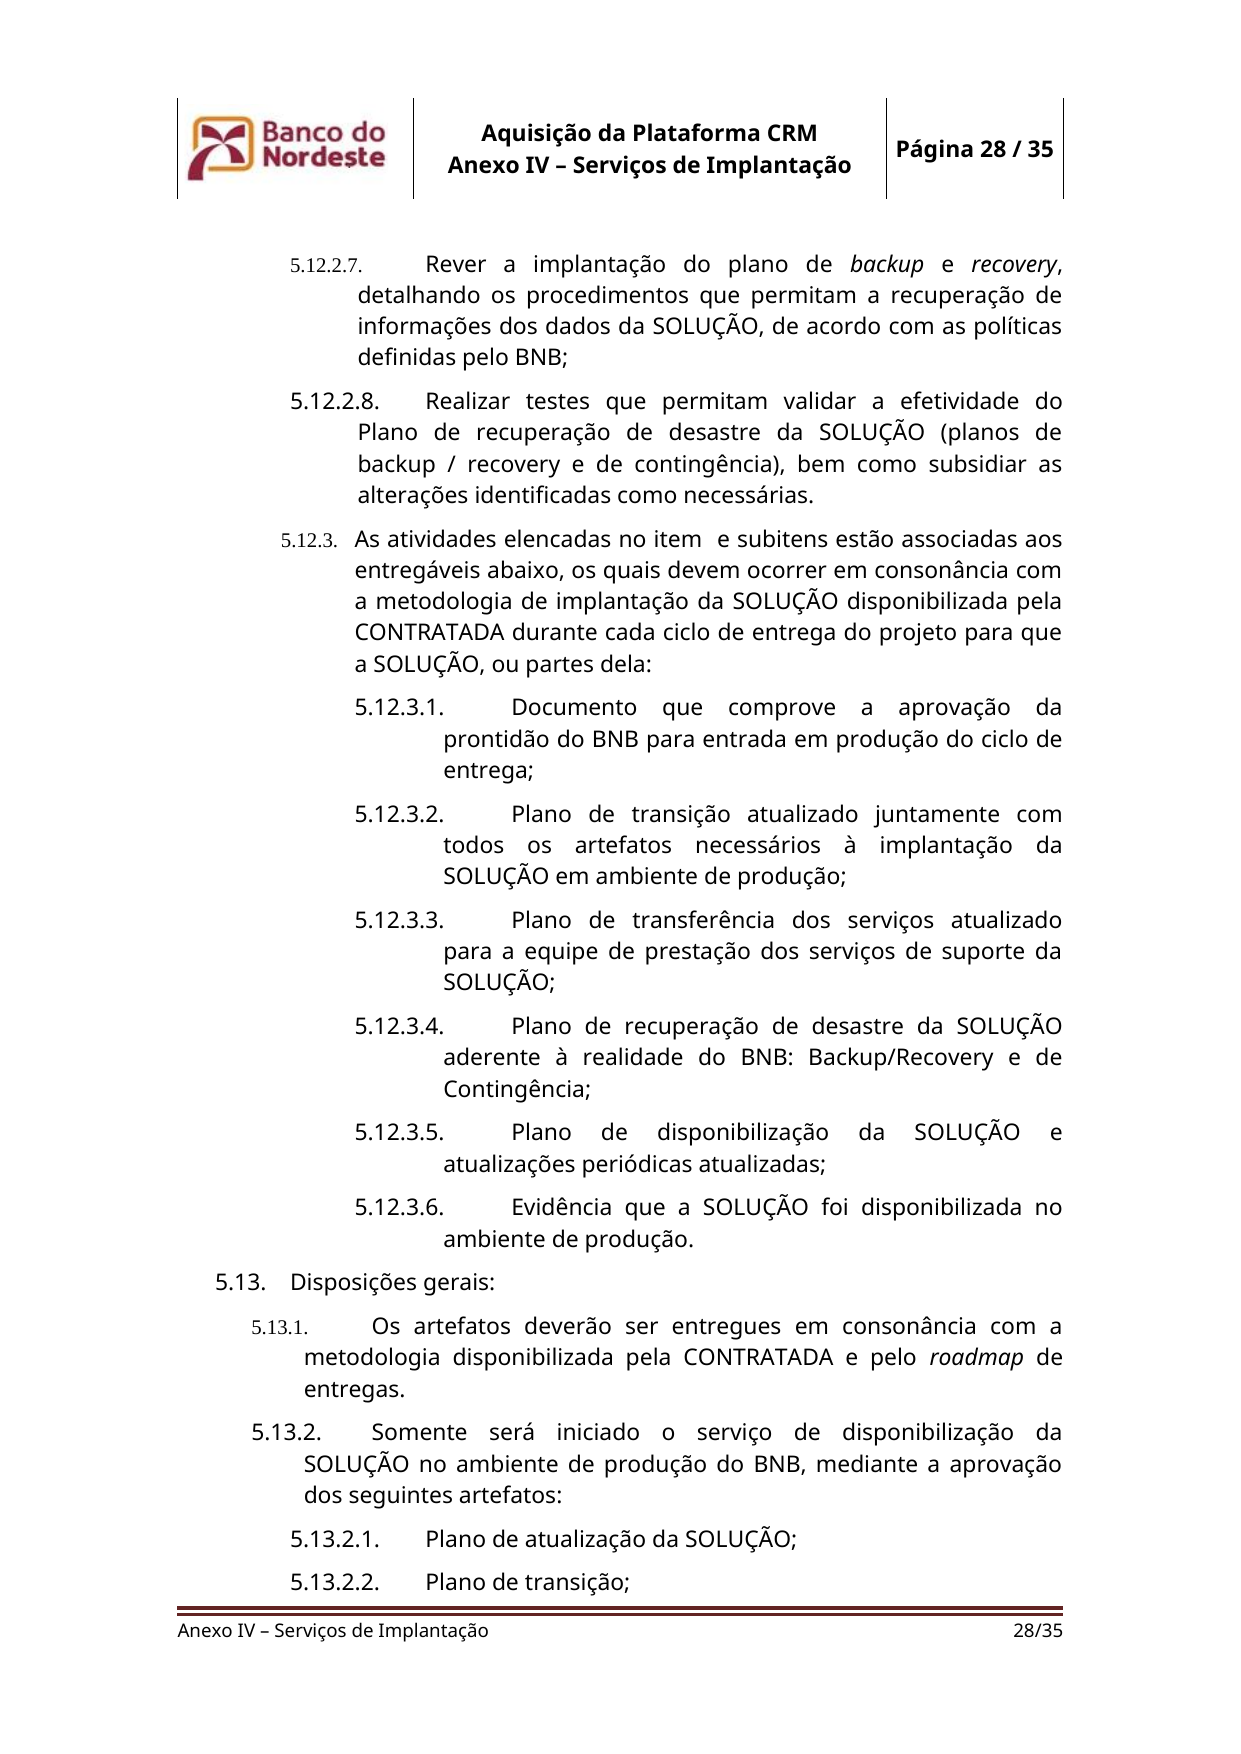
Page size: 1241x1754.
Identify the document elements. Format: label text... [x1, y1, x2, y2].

list Disposições gerais: [215, 1266, 1063, 1297]
list Documento que comprove a aprovação da prontidão do BNB para entrada em produção do ciclo de entrega; [354, 691, 1063, 785]
list Plano de transição; [290, 1566, 1063, 1597]
list Plano de disponibilização da SOLUÇÃO e atualizações periódicas atualizadas; [354, 1116, 1063, 1179]
list Plano de atualização da SOLUÇÃO; [290, 1522, 1063, 1554]
list Plano de transferência dos serviços atualizado para a equipe de prestação dos serviços de suporte da SOLUÇÃO; [354, 904, 1063, 997]
list Evidência que a SOLUÇÃO foi disponibilizada no ambiente de produção. [354, 1191, 1063, 1254]
list Realizar testes que permitam validar a efetividade do Plano de recuperação de desastre da SOLUÇÃO (planos de backup / recovery e de contingência), bem como subsidiar as alterações identificadas como necessárias. [290, 385, 1063, 510]
list As atividades elencadas no item 5.12.0 e subitens estão associadas aos entregáveis abaixo, os quais devem ocorrer em consonância com a metodologia de implantação da SOLUÇÃO disponibilizada pela CONTRATADA durante cada ciclo de entrega do projeto para que a SOLUÇÃO, ou partes dela: [281, 522, 1063, 679]
list Somente será iniciado o serviço de disponibilização da SOLUÇÃO no ambiente de produção do BNB, mediante a aprovação dos seguintes artefatos: [251, 1416, 1063, 1510]
list Plano de transição atualizado juntamente com todos os artefatos necessários à implantação da SOLUÇÃO em ambiente de produção; [354, 797, 1063, 891]
list Plano de recuperação de desastre da SOLUÇÃO aderente à realidade do BNB: Backup/Recovery e de Contingência; [354, 1010, 1063, 1104]
list Os artefatos deverão ser entregues em consonância com a metodologia disponibilizada pela CONTRATADA e pelo roadmap de entregas. [251, 1310, 1063, 1404]
list Rever a implantação do plano de backup e recovery, detalhando os procedimentos que permitam a recuperação de informações dos dados da SOLUÇÃO, de acordo com as políticas definidas pelo BNB; [290, 247, 1063, 372]
